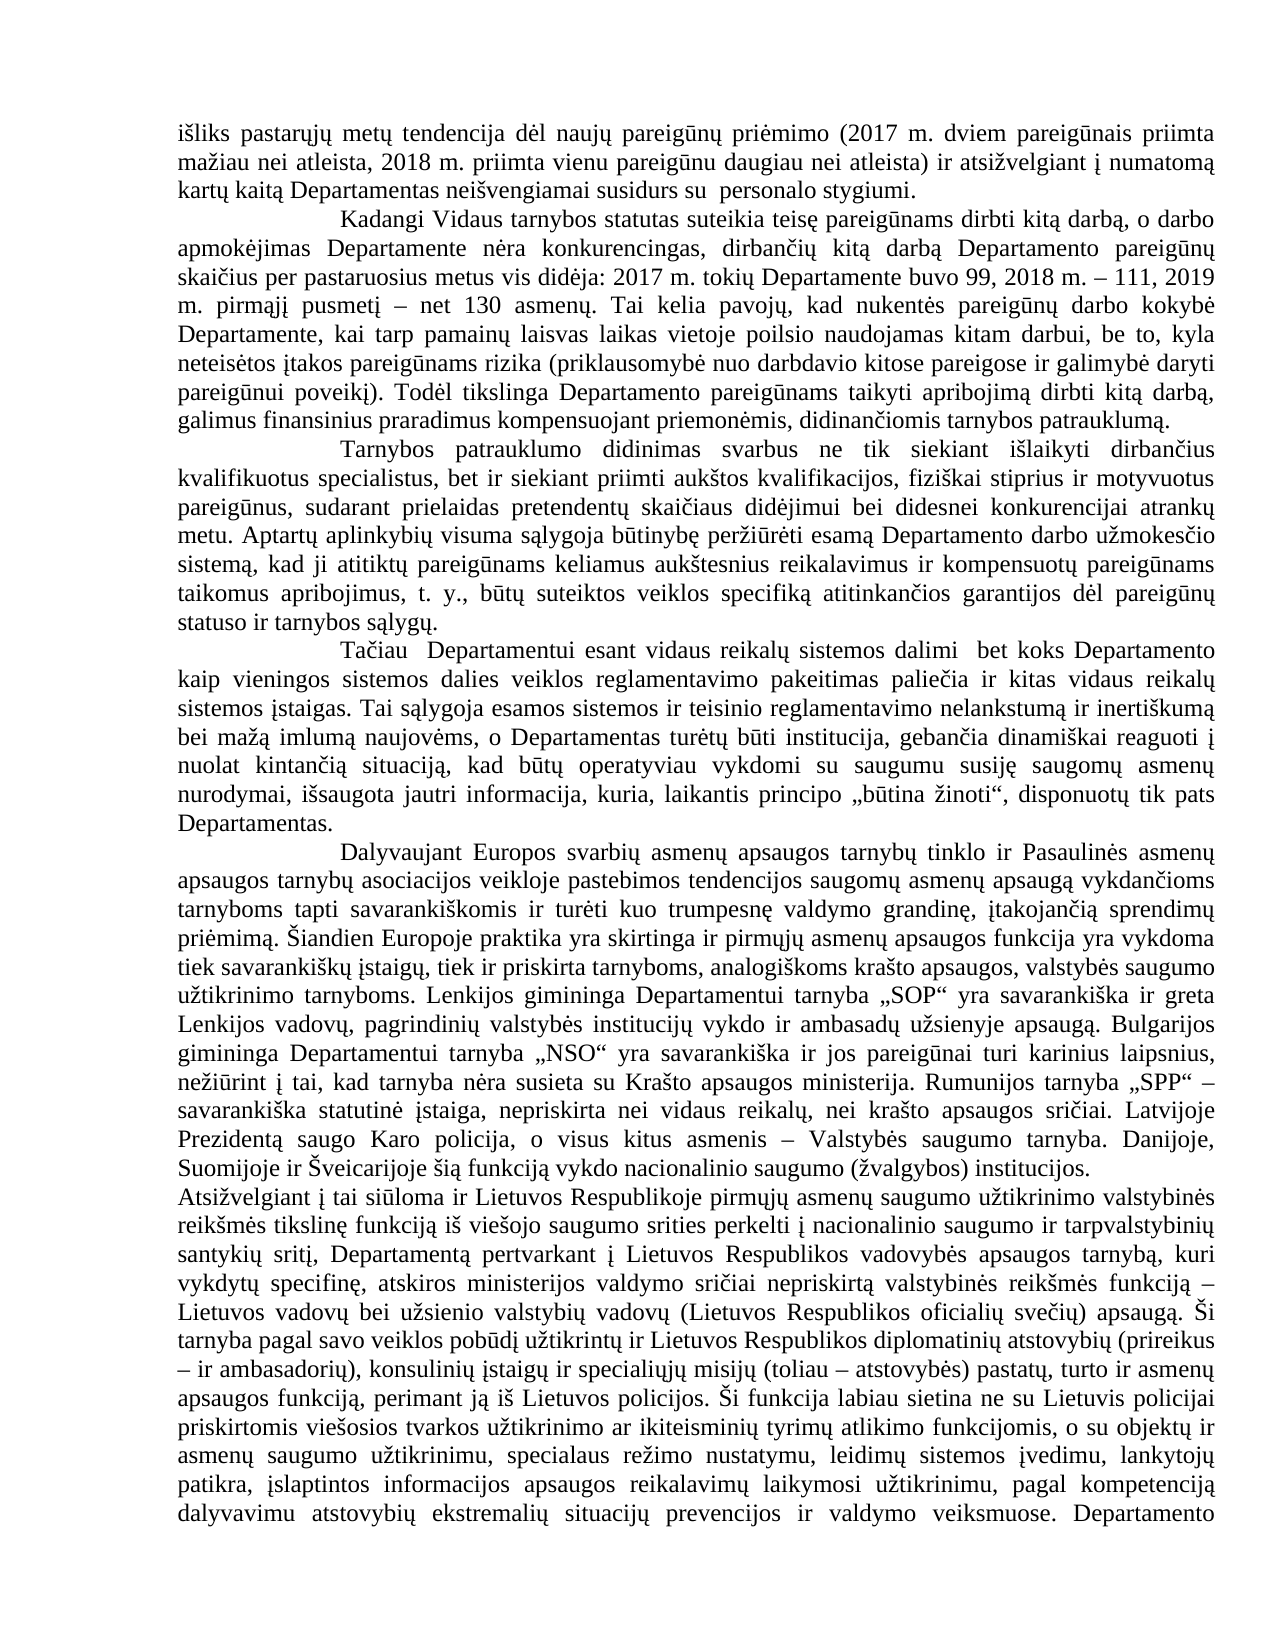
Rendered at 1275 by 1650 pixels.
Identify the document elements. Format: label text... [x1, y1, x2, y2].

text Tarnybos patrauklumo didinimas svarbus ne tik siekiant išlaikyti dirbančius kvalifikuotus specialistus, bet ir siekiant priimti aukštos kvalifikacijos, fiziškai stiprius ir motyvuotus pareigūnus, sudarant prielaidas pretendentų skaičiaus didėjimui bei didesnei konkurencijai atrankų metu. Aptartų aplinkybių visuma sąlygoja būtinybę peržiūrėti esamą Departamento darbo užmokesčio sistemą, kad ji atitiktų pareigūnams keliamus aukštesnius reikalavimus ir kompensuotų pareigūnams taikomus apribojimus, t. y., būtų suteiktos veiklos specifiką atitinkančios garantijos dėl pareigūnų statuso ir tarnybos sąlygų. [177, 434, 1216, 636]
text Tačiau Departamentui esant vidaus reikalų sistemos dalimi bet koks Departamento kaip vieningos sistemos dalies veiklos reglamentavimo pakeitimas paliečia ir kitas vidaus reikalų sistemos įstaigas. Tai sąlygoja esamos sistemos ir teisinio reglamentavimo nelankstumą ir inertiškumą bei mažą imlumą naujovėms, o Departamentas turėtų būti institucija, gebančia dinamiškai reaguoti į nuolat kintančią situaciją, kad būtų operatyviau vykdomi su saugumu susiję saugomų asmenų nurodymai, išsaugota jautri informacija, kuria, laikantis principo „būtina žinoti“, disponuotų tik pats Departamentas. [177, 636, 1216, 837]
text išliks pastarųjų metų tendencija dėl naujų pareigūnų priėmimo (2017 m. dviem pareigūnais priimta mažiau nei atleista, 2018 m. priimta vienu pareigūnu daugiau nei atleista) ir atsižvelgiant į numatomą kartų kaitą Departamentas neišvengiamai susidurs su personalo stygiumi. [177, 118, 1216, 204]
text Dalyvaujant Europos svarbių asmenų apsaugos tarnybų tinklo ir Pasaulinės asmenų apsaugos tarnybų asociacijos veikloje pastebimos tendencijos saugomų asmenų apsaugą vykdančioms tarnyboms tapti savarankiškomis ir turėti kuo trumpesnę valdymo grandinę, įtakojančią sprendimų priėmimą. Šiandien Europoje praktika yra skirtinga ir pirmųjų asmenų apsaugos funkcija yra vykdoma tiek savarankiškų įstaigų, tiek ir priskirta tarnyboms, analogiškoms krašto apsaugos, valstybės saugumo užtikrinimo tarnyboms. Lenkijos gimininga Departamentui tarnyba „SOP“ yra savarankiška ir greta Lenkijos vadovų, pagrindinių valstybės institucijų vykdo ir ambasadų užsienyje apsaugą. Bulgarijos gimininga Departamentui tarnyba „NSO“ yra savarankiška ir jos pareigūnai turi karinius laipsnius, nežiūrint į tai, kad tarnyba nėra susieta su Krašto apsaugos ministerija. Rumunijos tarnyba „SPP“ – savarankiška statutinė įstaiga, nepriskirta nei vidaus reikalų, nei krašto apsaugos sričiai. Latvijoje Prezidentą saugo Karo policija, o visus kitus asmenis – Valstybės saugumo tarnyba. Danijoje, Suomijoje ir Šveicarijoje šią funkciją vykdo nacionalinio saugumo (žvalgybos) institucijos. [177, 837, 1216, 1182]
text Kadangi Vidaus tarnybos statutas suteikia teisę pareigūnams dirbti kitą darbą, o darbo apmokėjimas Departamente nėra konkurencingas, dirbančių kitą darbą Departamento pareigūnų skaičius per pastaruosius metus vis didėja: 2017 m. tokių Departamente buvo 99, 2018 m. – 111, 2019 m. pirmąjį pusmetį – net 130 asmenų. Tai kelia pavojų, kad nukentės pareigūnų darbo kokybė Departamente, kai tarp pamainų laisvas laikas vietoje poilsio naudojamas kitam darbui, be to, kyla neteisėtos įtakos pareigūnams rizika (priklausomybė nuo darbdavio kitose pareigose ir galimybė daryti pareigūnui poveikį). Todėl tikslinga Departamento pareigūnams taikyti apribojimą dirbti kitą darbą, galimus finansinius praradimus kompensuojant priemonėmis, didinančiomis tarnybos patrauklumą. [177, 204, 1216, 434]
text Atsižvelgiant į tai siūloma ir Lietuvos Respublikoje pirmųjų asmenų saugumo užtikrinimo valstybinės reikšmės tikslinę funkciją iš viešojo saugumo srities perkelti į nacionalinio saugumo ir tarpvalstybinių santykių sritį, Departamentą pertvarkant į Lietuvos Respublikos vadovybės apsaugos tarnybą, kuri vykdytų specifinę, atskiros ministerijos valdymo sričiai nepriskirtą valstybinės reikšmės funkciją – Lietuvos vadovų bei užsienio valstybių vadovų (Lietuvos Respublikos oficialių svečių) apsaugą. Ši tarnyba pagal savo veiklos pobūdį užtikrintų ir Lietuvos Respublikos diplomatinių atstovybių (prireikus – ir ambasadorių), konsulinių įstaigų ir specialiųjų misijų (toliau – atstovybės) pastatų, turto ir asmenų apsaugos funkciją, perimant ją iš Lietuvos policijos. Ši funkcija labiau sietina ne su Lietuvis policijai priskirtomis viešosios tvarkos užtikrinimo ar ikiteisminių tyrimų atlikimo funkcijomis, o su objektų ir asmenų saugumo užtikrinimu, specialaus režimo nustatymu, leidimų sistemos įvedimu, lankytojų patikra, įslaptintos informacijos apsaugos reikalavimų laikymosi užtikrinimu, pagal kompetenciją dalyvavimu atstovybių ekstremalių situacijų prevencijos ir valdymo veiksmuose. Departamento [177, 1182, 1216, 1527]
